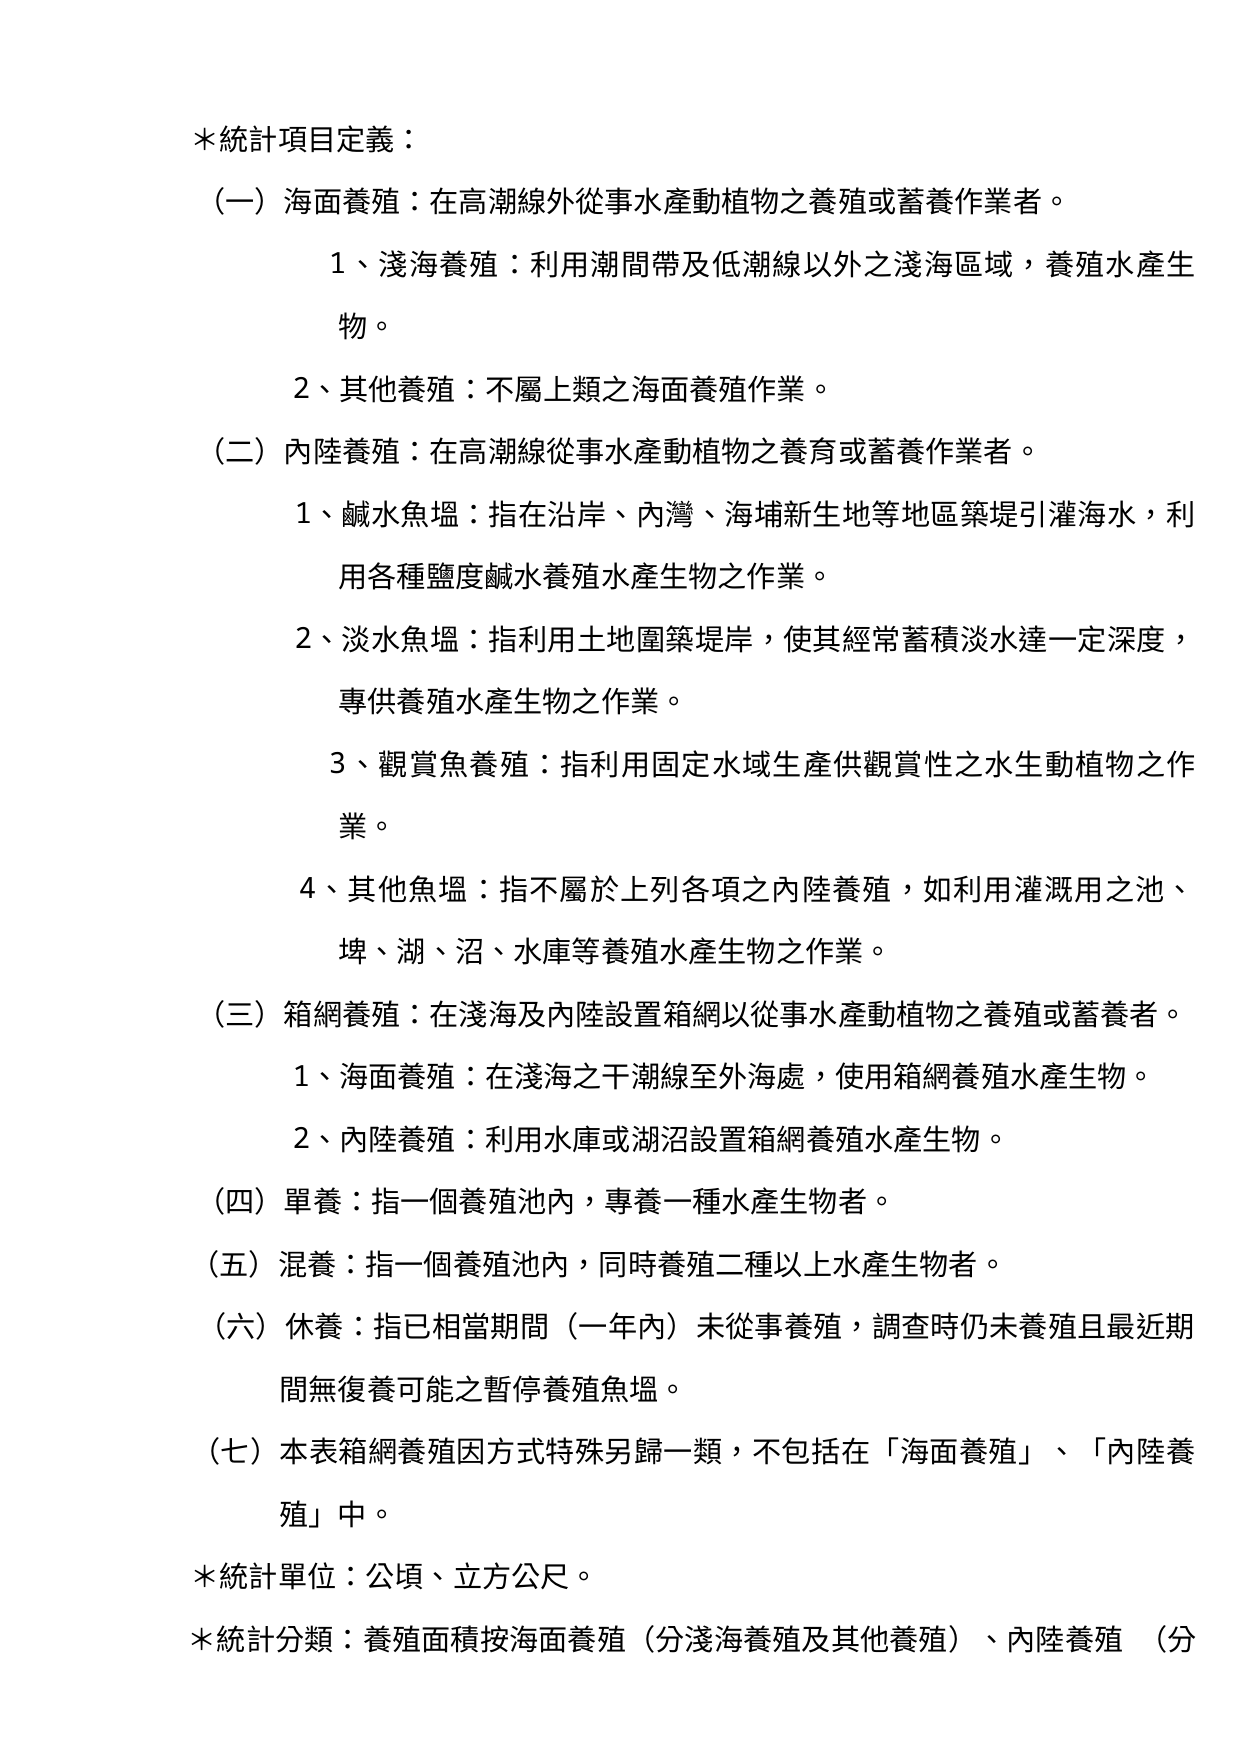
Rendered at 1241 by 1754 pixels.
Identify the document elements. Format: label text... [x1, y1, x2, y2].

table_header ＊統計項目定義： （一）海面養殖：在高潮線外從事水產動植物之養殖或蓄養作業者。 1、淺海養殖：利用潮間帶及低潮線以外之淺海區域，養殖水產生物。 2、其他養殖：不屬上類之海面養殖作業。 （二）內陸養殖：在高潮線從事水產動植物之養育或蓄養作業者。 1、鹹水魚塭：指在沿岸、內灣、海埔新生地等地區築堤引灌海水，利用各種鹽度鹹水養殖水產生物之作業。 2、淡水魚塭：指利用土地圍築堤岸，使其經常蓄積淡水達一定深度，專供養殖水產生物之作業。 3、觀賞魚養殖：指利用固定水域生產供觀賞性之水生動植物之作業。 4、其他魚塭：指不屬於上列各項之內陸養殖，如利用灌溉用之池、埤、湖、沼、水庫等養殖水產生物之作業。 （三）箱網養殖：在淺海及內陸設置箱網以從事水產動植物之養殖或蓄養者。 1、海面養殖：在淺海之干潮線至外海處，使用箱網養殖水產生物。 2、內陸養殖：利用水庫或湖沼設置箱網養殖水產生物。 （四）單養：指一個養殖池內，專養一種水產生物者。 （五）混養：指一個養殖池內，同時養殖二種以上水產生物者。 （六）休養：指已相當期間（一年內）未從事養殖，調查時仍未養殖且最近期間無復養可能之暫停養殖魚塭。 （七）本表箱網養殖因方式特殊另歸一類，不包括在「海面養殖」、「內陸養殖」中。 ＊統計單位：公頃、立方公尺。 ＊統計分類：養殖面積按海面養殖（分淺海養殖及其他養殖）、內陸養殖 （分 [150, 96, 1209, 1658]
